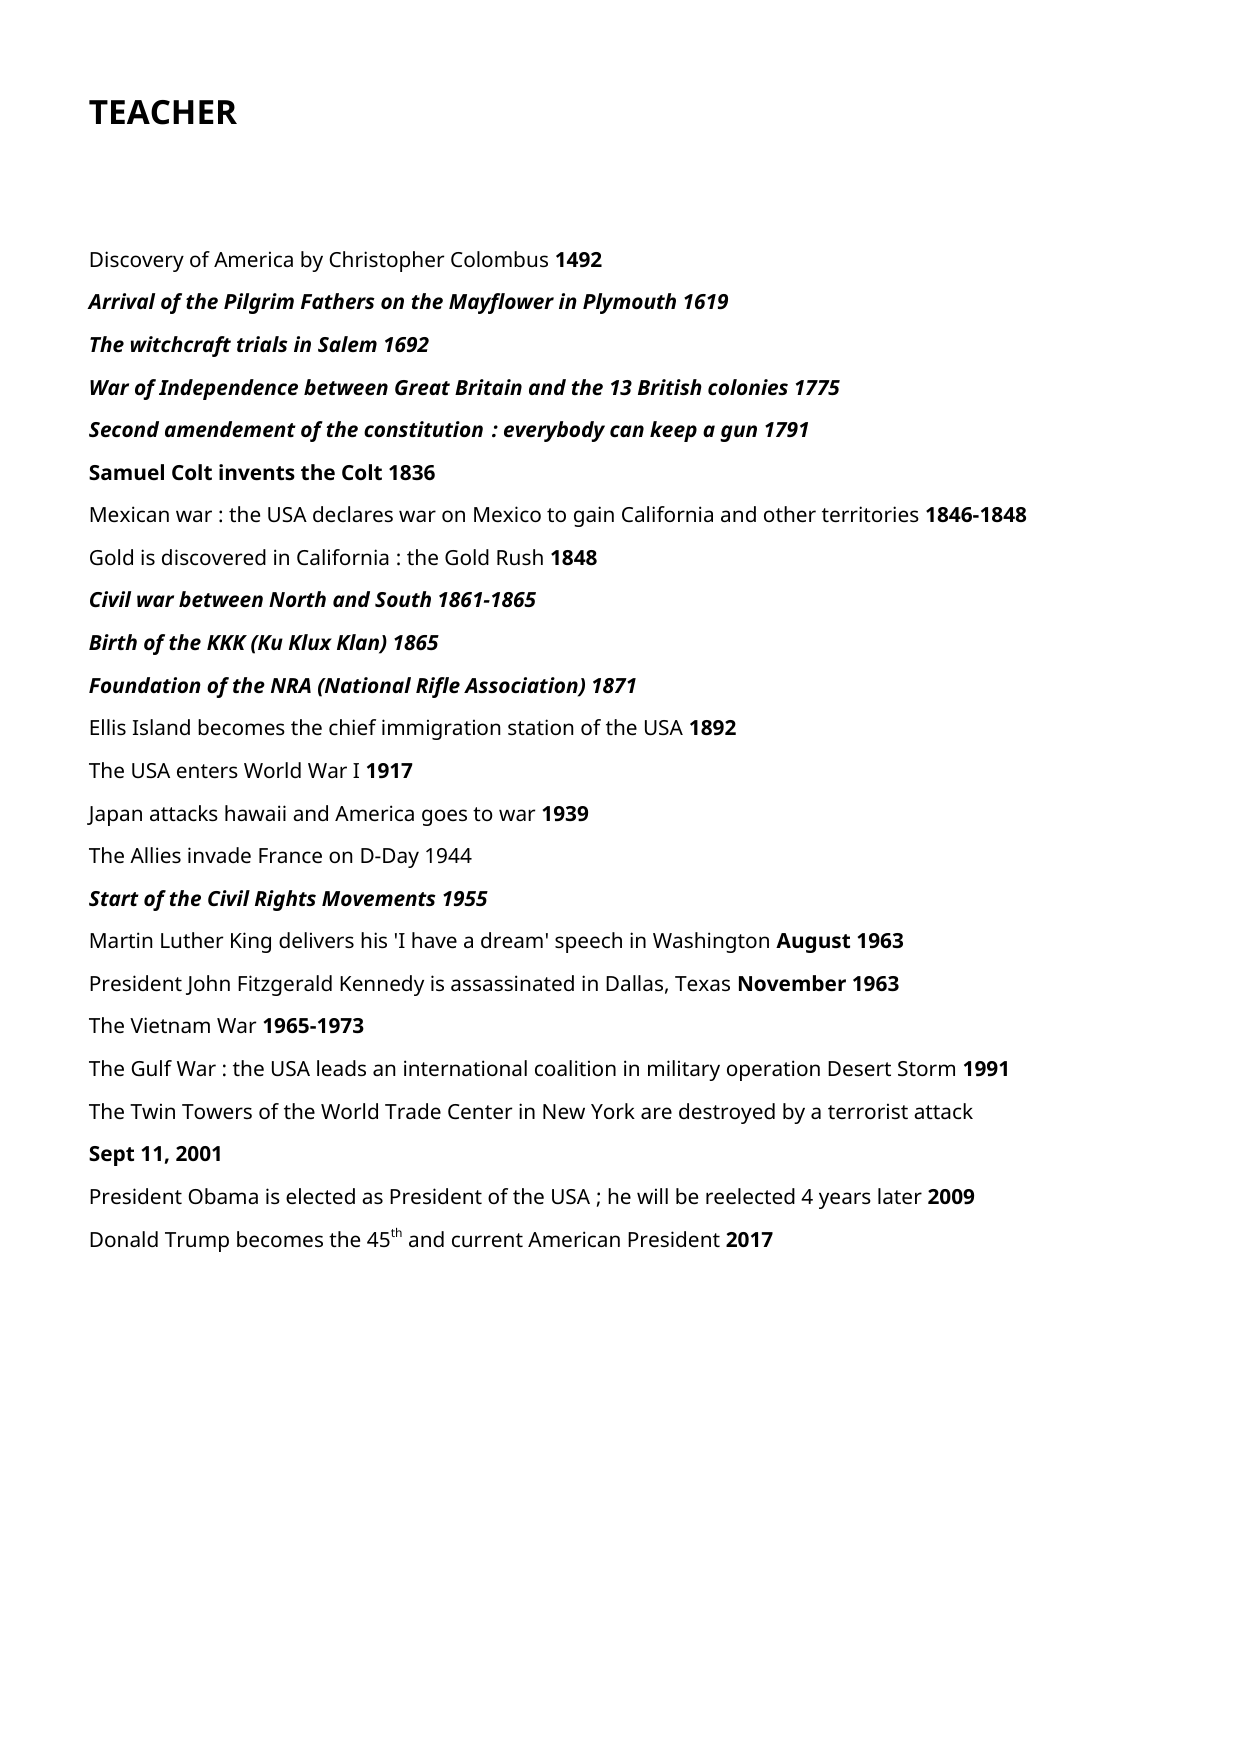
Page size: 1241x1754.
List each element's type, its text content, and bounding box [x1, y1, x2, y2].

text The Allies invade France on D-Day 1944 [89, 841, 1152, 870]
text Ellis Island becomes the chief immigration station of the USA 1892 [89, 713, 1152, 742]
text TEACHER [89, 89, 1152, 159]
text Sept 11, 2001 [89, 1139, 1152, 1168]
text The USA enters World War I 1917 [89, 756, 1152, 784]
text Martin Luther King delivers his 'I have a dream' speech in Washington August 1963 [89, 926, 1152, 955]
text Discovery of America by Christopher Colombus 1492 Arrival of the Pilgrim Fathers on the Mayflower in Plymouth 1619 The witchcraft trials in Salem 1692 [89, 159, 1152, 358]
text Start of the Civil Rights Movements 1955 [89, 884, 1152, 912]
text War of Independence between Great Britain and the 13 British colonies 1775 Second amendement of the constitution : everybody can keep a gun 1791 [89, 373, 1152, 444]
text Samuel Colt invents the Colt 1836 Mexican war : the USA declares war on Mexico to gain California and other territories 1846-1848 Gold is discovered in California : the Gold Rush 1848 Civil war between North and South 1861-1865 [89, 458, 1152, 614]
text The Twin Towers of the World Trade Center in New York are destroyed by a terrorist attack [89, 1097, 1152, 1125]
text Birth of the KKK (Ku Klux Klan) 1865 [89, 628, 1152, 657]
text Japan attacks hawaii and America goes to war 1939 [89, 799, 1152, 827]
text President John Fitzgerald Kennedy is assassinated in Dallas, Texas November 1963 The Vietnam War 1965-1973 [89, 969, 1152, 1040]
text Donald Trump becomes the 45th and current American President 2017 [89, 1225, 1152, 1462]
text Foundation of the NRA (National Rifle Association) 1871 [89, 671, 1152, 699]
text President Obama is elected as President of the USA ; he will be reelected 4 years later 2009 [89, 1182, 1152, 1211]
text The Gulf War : the USA leads an international coalition in military operation Desert Storm 1991 [89, 1054, 1152, 1083]
